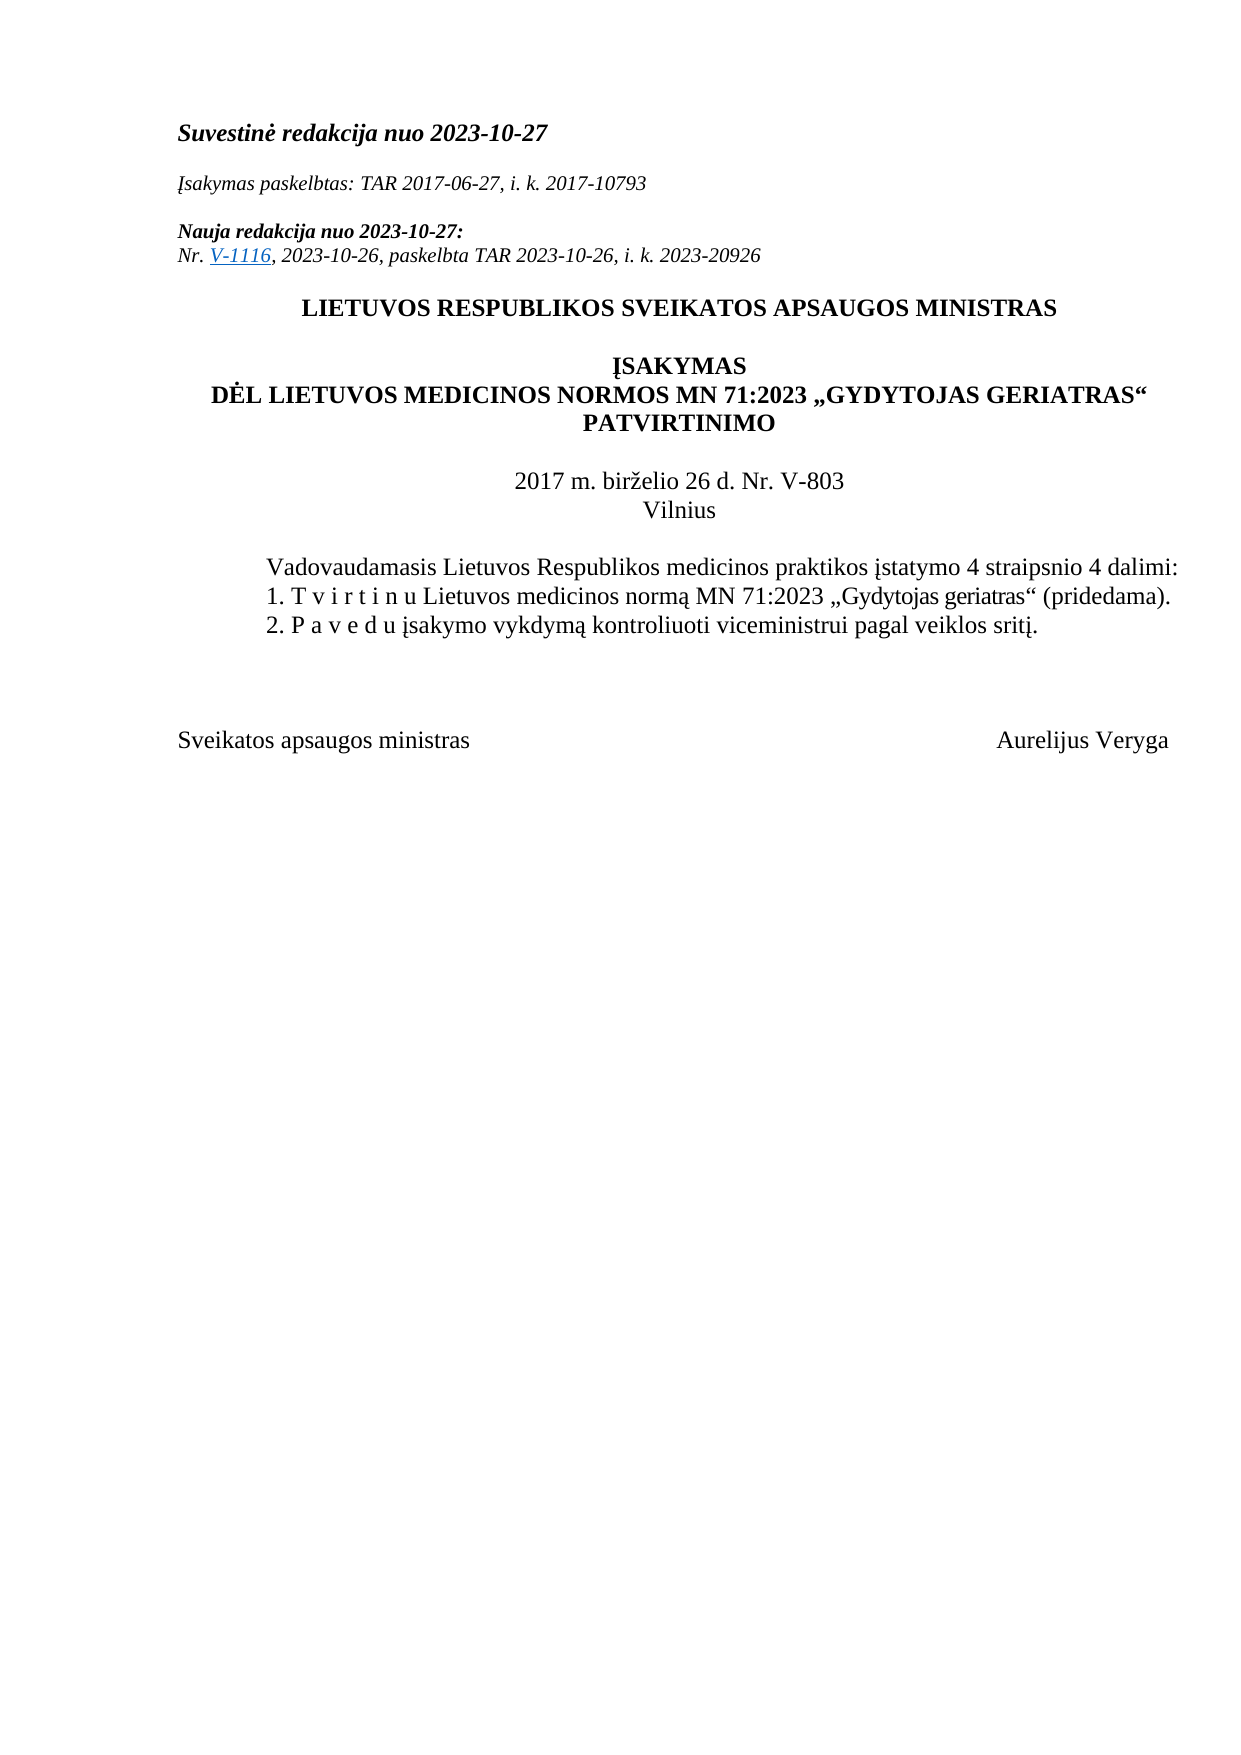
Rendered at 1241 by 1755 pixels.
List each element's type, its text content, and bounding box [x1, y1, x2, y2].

text LIETUVOS RESPUBLIKOS SVEIKATOS APSAUGOS MINISTRAS [177, 293, 1181, 322]
text Sveikatos apsaugos ministras Aurelijus Veryga [177, 725, 1181, 753]
text Nauja redakcija nuo 2023-10-27: [177, 219, 1181, 243]
text 2. P a v e d u įsakymo vykdymą kontroliuoti viceministrui pagal veiklos sritį. [177, 610, 1181, 638]
text Nr. V-1116, 2023-10-26, paskelbta TAR 2023-10-26, i. k. 2023-20926 [177, 243, 1181, 267]
text Vadovaudamasis Lietuvos Respublikos medicinos praktikos įstatymo 4 straipsnio 4 dalimi: [177, 552, 1181, 581]
text ĮSAKYMAS [177, 351, 1181, 380]
text DĖL LIETUVOS MEDICINOS NORMOS MN 71:2023 „GYDYTOJAS GERIATRAS“ PATVIRTINIMO [177, 380, 1181, 437]
text Suvestinė redakcija nuo 2023-10-27 [177, 118, 1181, 147]
text Įsakymas paskelbtas: TAR 2017-06-27, i. k. 2017-10793 [177, 171, 1181, 195]
text 2017 m. birželio 26 d. Nr. V-803 Vilnius [177, 466, 1181, 523]
text 1. T v i r t i n u Lietuvos medicinos normą MN 71:2023 „Gydytojas geriatras“ (pridedama). [177, 581, 1181, 610]
